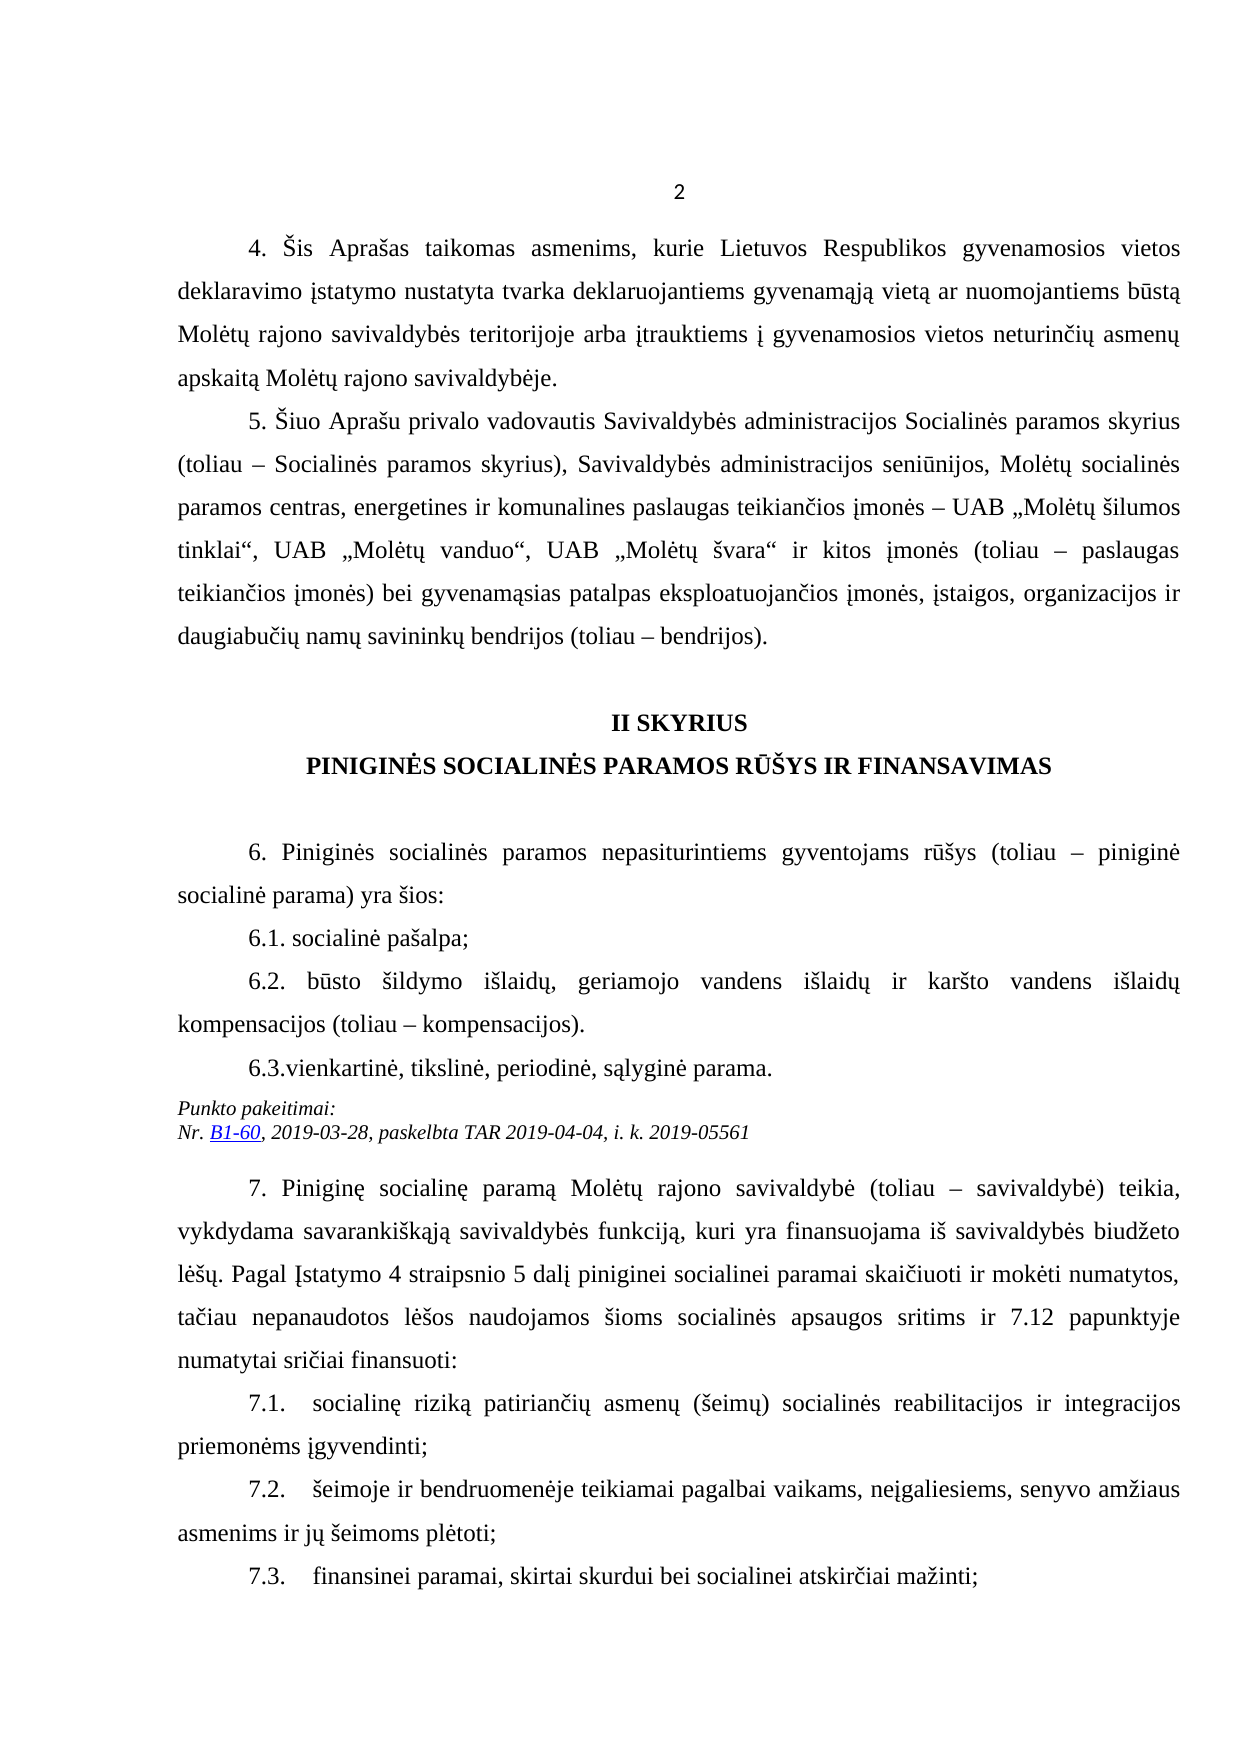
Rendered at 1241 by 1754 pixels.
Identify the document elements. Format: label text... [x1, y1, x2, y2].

text 7.3. finansinei paramai, skirtai skurdui bei socialinei atskirčiai mažinti; [177, 1561, 1181, 1589]
text Nr. B1-60, 2019-03-28, paskelbta TAR 2019-04-04, i. k. 2019-05561 [177, 1120, 1181, 1144]
text 6.2. būsto šildymo išlaidų, geriamojo vandens išlaidų ir karšto vandens išlaidų kompensacijos (toliau – kompensacijos). [177, 966, 1181, 1038]
text 4. Šis Aprašas taikomas asmenims, kurie Lietuvos Respublikos gyvenamosios vietos deklaravimo įstatymo nustatyta tvarka deklaruojantiems gyvenamąją vietą ar nuomojantiems būstą Molėtų rajono savivaldybės teritorijoje arba įtrauktiems į gyvenamosios vietos neturinčių asmenų apskaitą Molėtų rajono savivaldybėje. [177, 233, 1181, 391]
text 7.1. socialinę riziką patiriančių asmenų (šeimų) socialinės reabilitacijos ir integracijos priemonėms įgyvendinti; [177, 1388, 1181, 1460]
text PINIGINĖS SOCIALINĖS PARAMOS RŪŠYS IR FINANSAVIMAS [177, 751, 1181, 779]
text 7.2. šeimoje ir bendruomenėje teikiamai pagalbai vaikams, neįgaliesiems, senyvo amžiaus asmenims ir jų šeimoms plėtoti; [177, 1474, 1181, 1546]
text 6.3.vienkartinė, tikslinė, periodinė, sąlyginė parama. [177, 1053, 1181, 1081]
text 7. Piniginę socialinę paramą Molėtų rajono savivaldybė (toliau – savivaldybė) teikia, vykdydama savarankiškąją savivaldybės funkciją, kuri yra finansuojama iš savivaldybės biudžeto lėšų. Pagal Įstatymo 4 straipsnio 5 dalį piniginei socialinei paramai skaičiuoti ir mokėti numatytos, tačiau nepanaudotos lėšos naudojamos šioms socialinės apsaugos sritims ir 7.12 papunktyje numatytai sričiai finansuoti: [177, 1173, 1181, 1374]
text 6.1. socialinė pašalpa; [177, 923, 1181, 952]
text Punkto pakeitimai: [177, 1096, 1181, 1120]
text II SKYRIUS [177, 708, 1181, 736]
text 5. Šiuo Aprašu privalo vadovautis Savivaldybės administracijos Socialinės paramos skyrius (toliau – Socialinės paramos skyrius), Savivaldybės administracijos seniūnijos, Molėtų socialinės paramos centras, energetines ir komunalines paslaugas teikiančios įmonės – UAB „Molėtų šilumos tinklai“, UAB „Molėtų vanduo“, UAB „Molėtų švara“ ir kitos įmonės (toliau – paslaugas teikiančios įmonės) bei gyvenamąsias patalpas eksploatuojančios įmonės, įstaigos, organizacijos ir daugiabučių namų savininkų bendrijos (toliau – bendrijos). [177, 406, 1181, 650]
text 6. Piniginės socialinės paramos nepasiturintiems gyventojams rūšys (toliau – piniginė socialinė parama) yra šios: [177, 837, 1181, 909]
